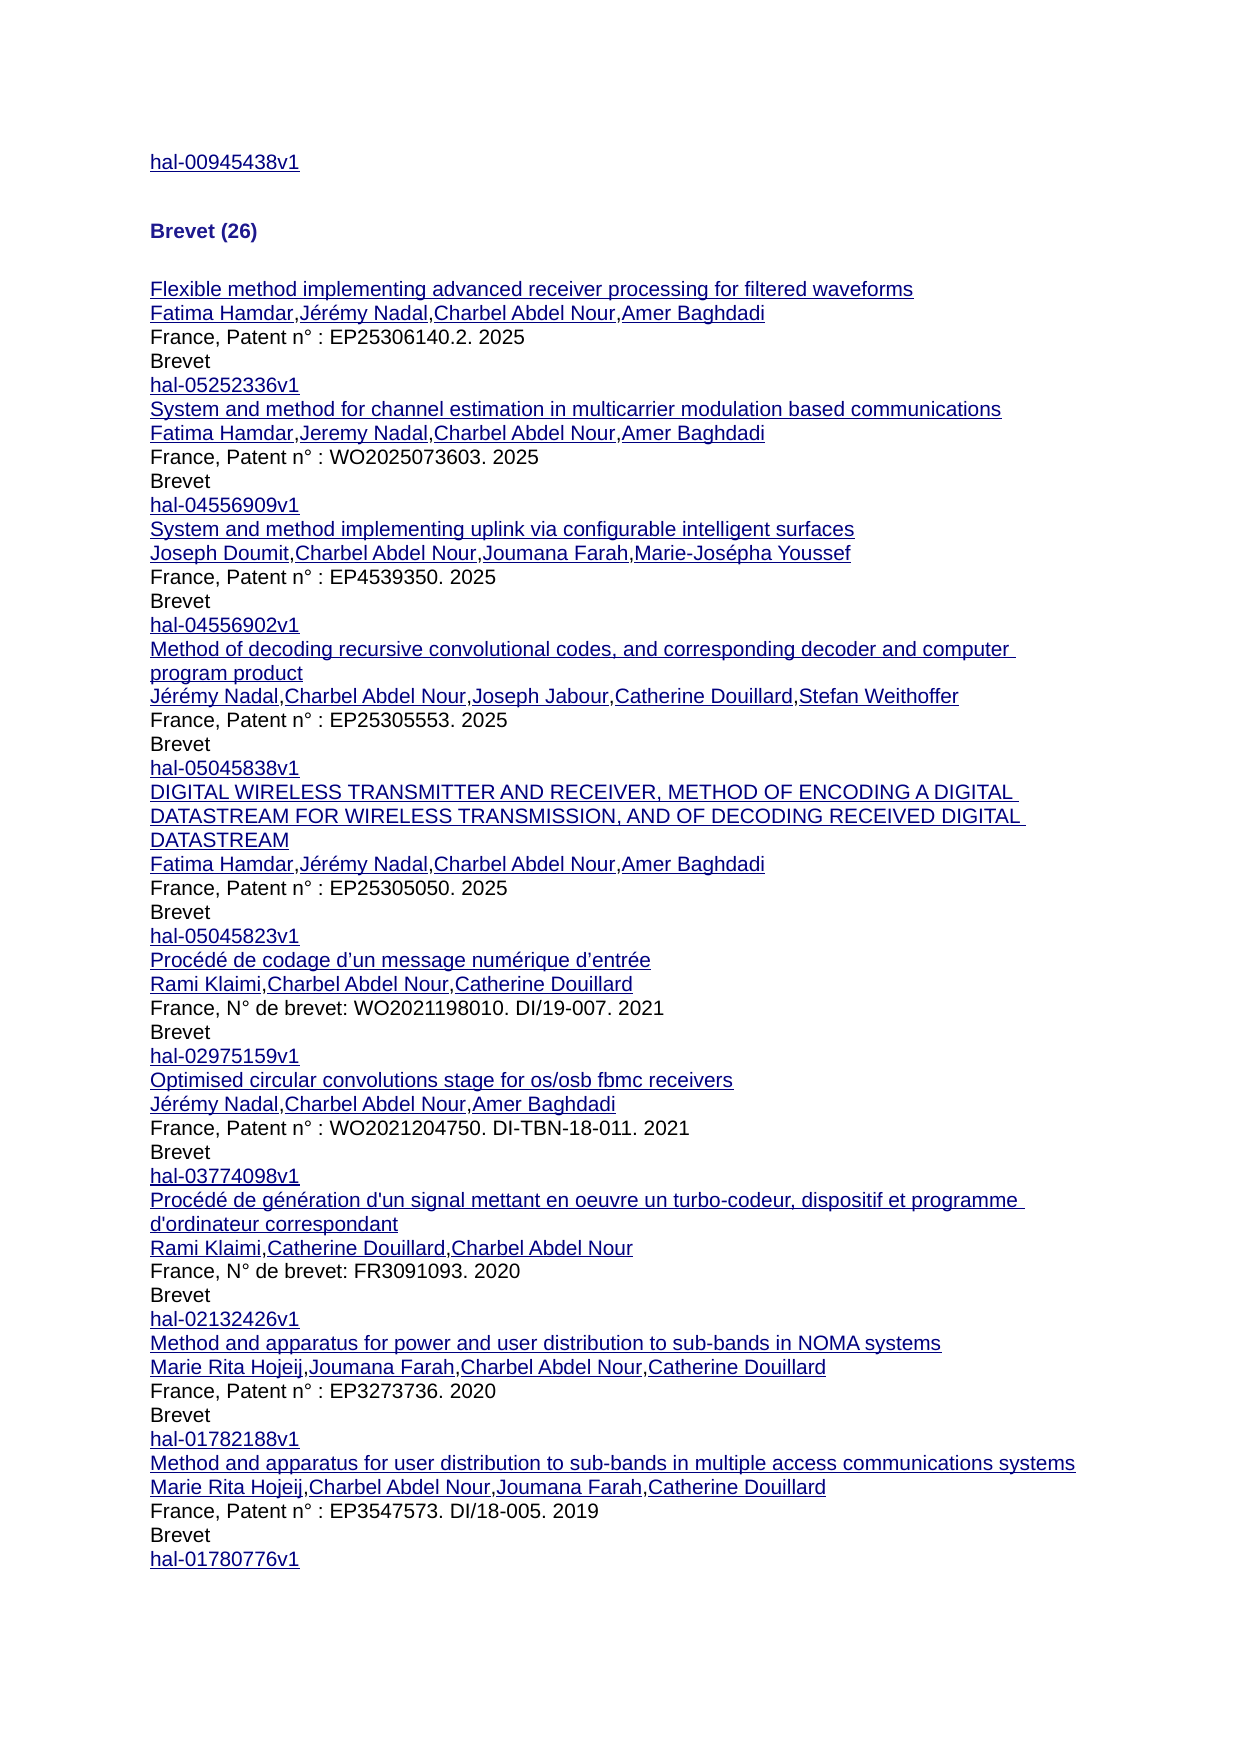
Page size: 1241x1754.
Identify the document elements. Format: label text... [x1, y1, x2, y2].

table_cell Procédé de génération d'un signal mettant en oeuvre un turbo-codeur, dispositif et programme d'ordinateur correspondant Rami Klaimi,Catherine Douillard,Charbel Abdel Nour France, N° de brevet: FR3091093. 2020 Brevet hal-02132426v1 [150, 1188, 1090, 1331]
table_cell Chapter 11. Bit interleaved coding and modulation in next generation DVB-NGH Catherine Douillard,Charbel Abdel Nour Next Generation Mobile Broadcasting, CRC Press, pp.321 - 354, 2013, 9781439898666 Chapitre d'ouvrage hal-00945438v1 [150, 150, 1090, 174]
table_cell Method of decoding recursive convolutional codes, and corresponding decoder and computer program product Jérémy Nadal,Charbel Abdel Nour,Joseph Jabour,Catherine Douillard,Stefan Weithoffer France, Patent n° : EP25305553. 2025 Brevet hal-05045838v1 [150, 636, 1090, 780]
table_cell Procédé de codage d’un message numérique d’entrée Rami Klaimi,Charbel Abdel Nour,Catherine Douillard France, N° de brevet: WO2021198010. DI/19-007. 2021 Brevet hal-02975159v1 [150, 948, 1090, 1068]
table_cell System and method implementing uplink via configurable intelligent surfaces Joseph Doumit,Charbel Abdel Nour,Joumana Farah,Marie-Josépha Youssef France, Patent n° : EP4539350. 2025 Brevet hal-04556902v1 [150, 517, 1090, 636]
table_header Flexible method implementing advanced receiver processing for filtered waveforms Fatima Hamdar,Jérémy Nadal,Charbel Abdel Nour,Amer Baghdadi France, Patent n° : EP25306140.2. 2025 Brevet hal-05252336v1 [150, 277, 1090, 397]
table_cell Optimised circular convolutions stage for os/osb fbmc receivers Jérémy Nadal,Charbel Abdel Nour,Amer Baghdadi France, Patent n° : WO2021204750. DI-TBN-18-011. 2021 Brevet hal-03774098v1 [150, 1068, 1090, 1187]
table_cell DIGITAL WIRELESS TRANSMITTER AND RECEIVER, METHOD OF ENCODING A DIGITAL DATASTREAM FOR WIRELESS TRANSMISSION, AND OF DECODING RECEIVED DIGITAL DATASTREAM Fatima Hamdar,Jérémy Nadal,Charbel Abdel Nour,Amer Baghdadi France, Patent n° : EP25305050. 2025 Brevet hal-05045823v1 [150, 780, 1090, 948]
table_cell Method and apparatus for user distribution to sub-bands in multiple access communications systems Marie Rita Hojeij,Charbel Abdel Nour,Joumana Farah,Catherine Douillard France, Patent n° : EP3547573. DI/18-005. 2019 Brevet hal-01780776v1 [150, 1451, 1090, 1571]
table_cell System and method for channel estimation in multicarrier modulation based communications Fatima Hamdar,Jeremy Nadal,Charbel Abdel Nour,Amer Baghdadi France, Patent n° : WO2025073603. 2025 Brevet hal-04556909v1 [150, 397, 1090, 517]
table_cell Method and apparatus for power and user distribution to sub-bands in NOMA systems Marie Rita Hojeij,Joumana Farah,Charbel Abdel Nour,Catherine Douillard France, Patent n° : EP3273736. 2020 Brevet hal-01782188v1 [150, 1331, 1090, 1451]
subtitle Brevet (26) [150, 219, 1090, 243]
